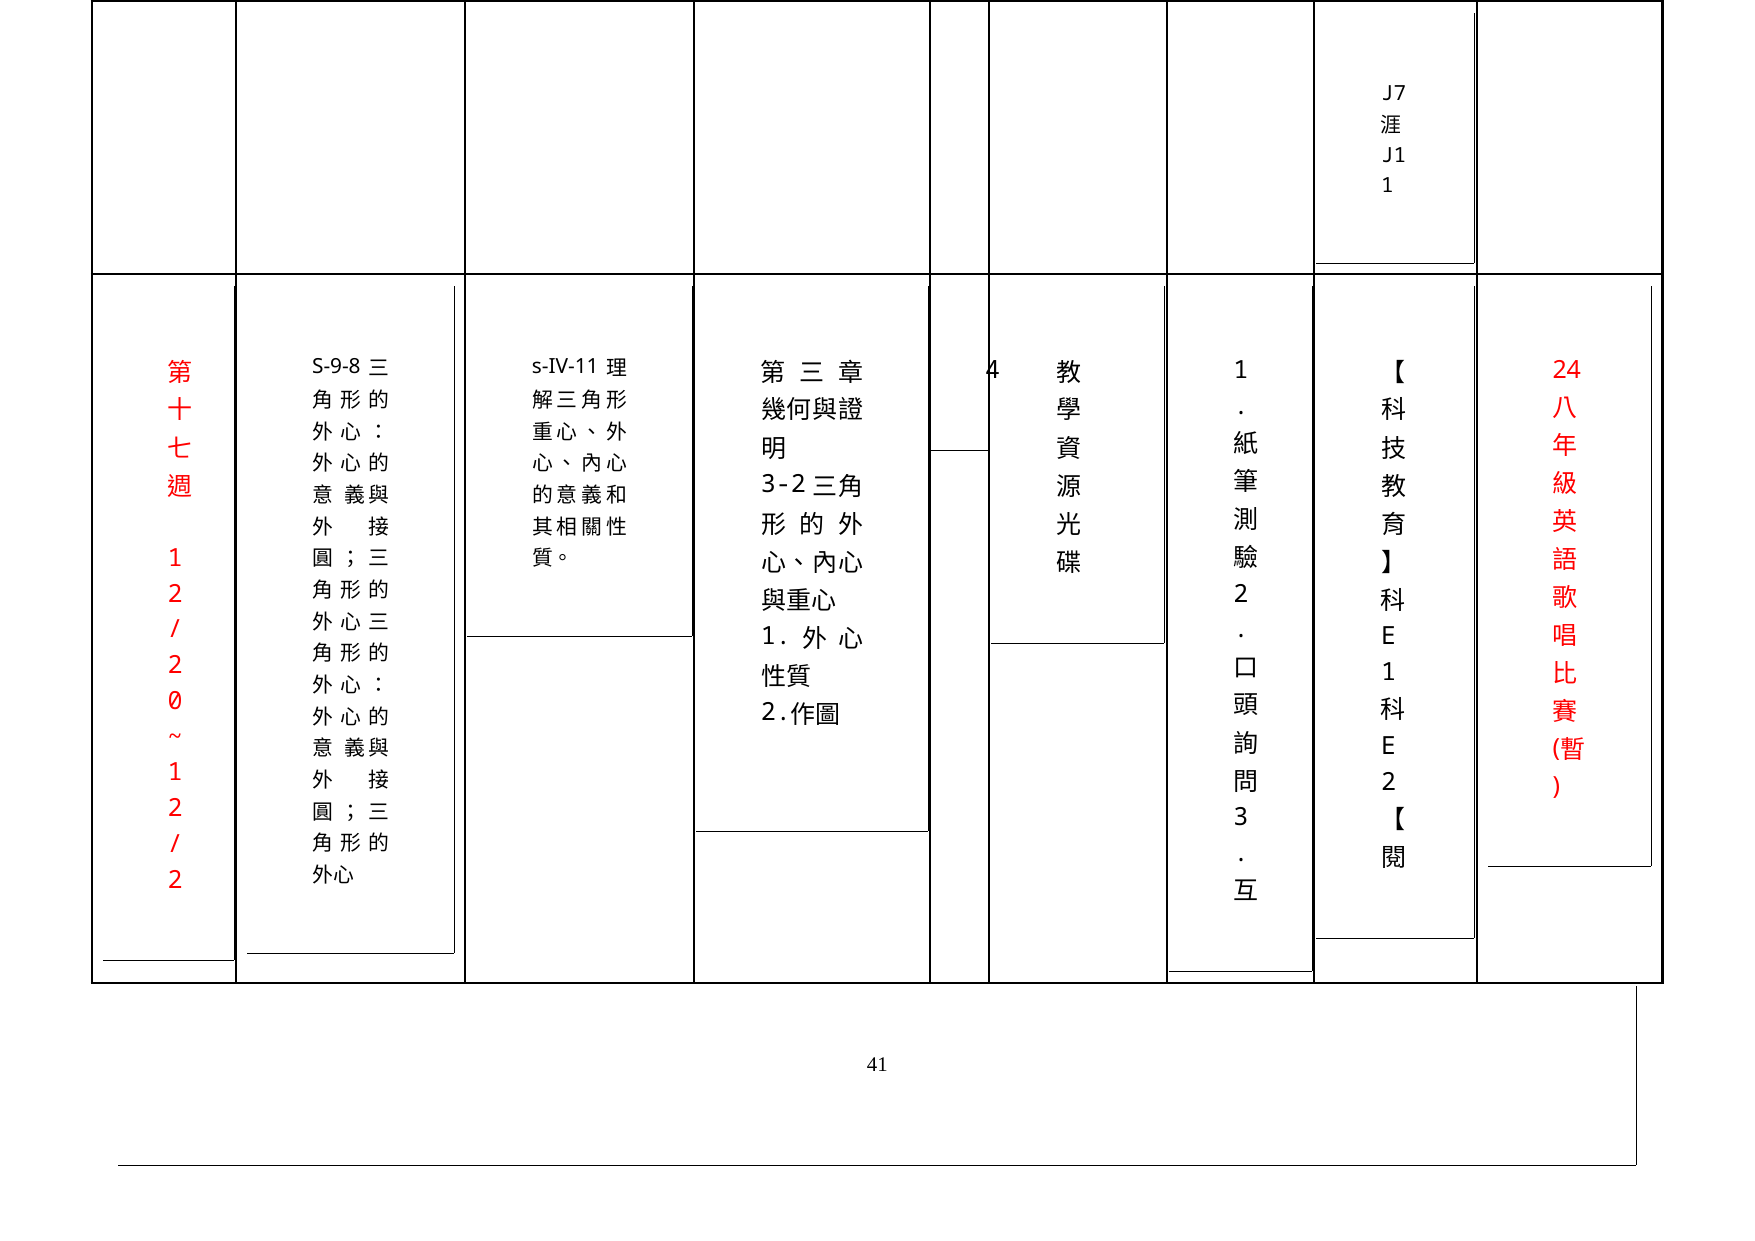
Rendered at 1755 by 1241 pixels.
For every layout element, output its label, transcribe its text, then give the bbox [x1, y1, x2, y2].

table_cell 4 [931, 275, 988, 450]
table_cell 4 [931, 451, 988, 982]
table_cell [93, 2, 235, 273]
table_cell 24 八年級英語歌唱比賽(暫) [1478, 275, 1661, 982]
table_cell [237, 2, 464, 273]
table_cell [1478, 2, 1661, 273]
table_cell 第十七週 12/20~12/2 [93, 275, 235, 982]
table_cell [1168, 2, 1313, 273]
table_cell 教學資源光碟 [990, 2, 1166, 273]
table_cell s-IV-11理解三角形重心、外心、內心的意義和其相關性質。 [466, 275, 693, 982]
table_cell S-9-8三角形的外心：外心的意 義與外接圓；三角形的外心三角形的外心：外心的意 義與外接圓；三角形的外心 [237, 275, 464, 982]
table_cell 4 [931, 2, 988, 273]
table_cell J7 涯 J11 [1315, 2, 1476, 273]
table_cell [695, 2, 929, 273]
table_cell 【科技教育】 科E1 科E2 【閱 [1315, 275, 1476, 982]
table_cell 第三章 幾何與證明 3-2三角形的外心、內心與重心 1.外心性質 2.作圖 [695, 275, 929, 982]
table_cell 1.紙筆測驗 2.口頭詢問 3.互 [1168, 275, 1313, 982]
table_cell 教學資源光碟 [990, 275, 1166, 982]
table_cell [466, 2, 693, 273]
